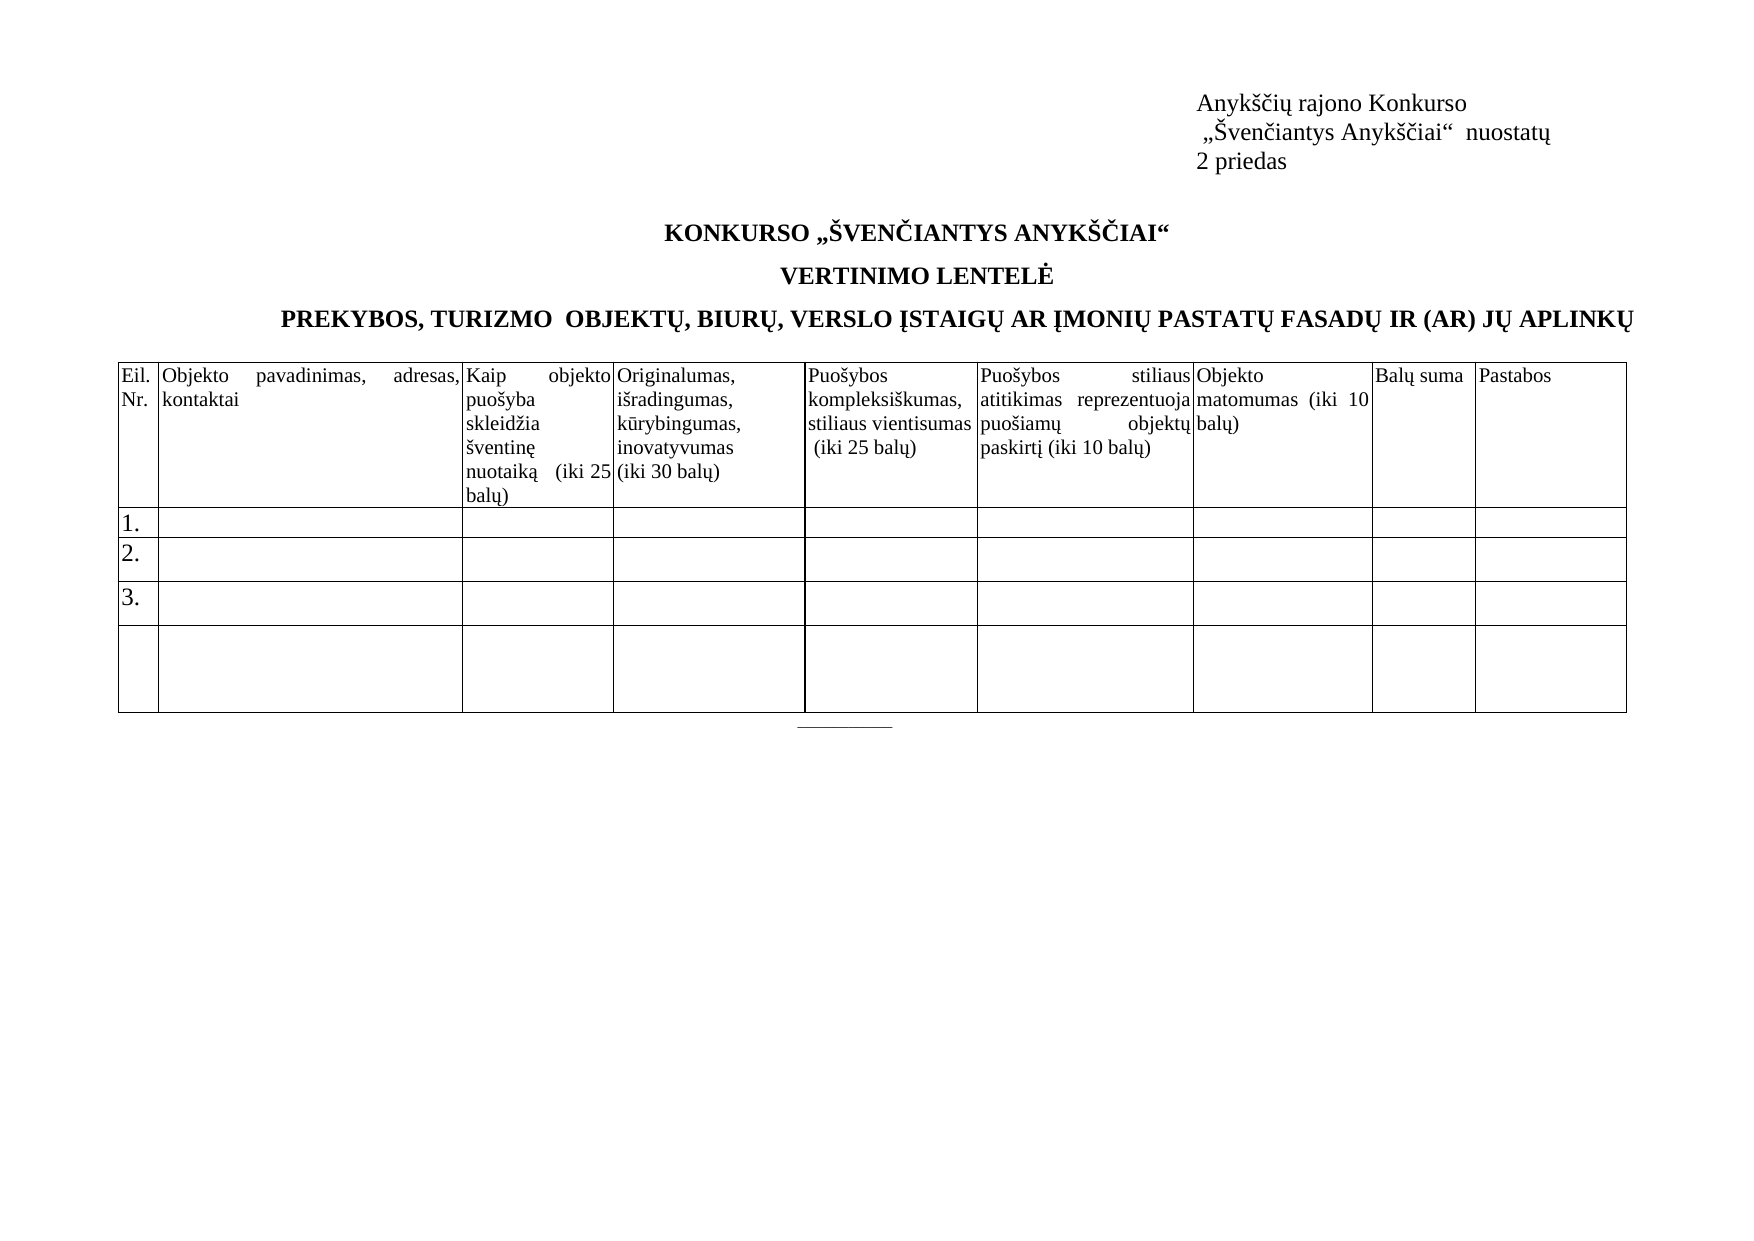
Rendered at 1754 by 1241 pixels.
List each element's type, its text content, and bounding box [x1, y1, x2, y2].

table_header Pastabos [1476, 363, 1626, 507]
text Anykščių rajono Konkurso [251, 88, 1639, 117]
text vertinimo lentelė [118, 261, 1639, 290]
text _____________ [118, 713, 1639, 730]
table_cell 3. [119, 582, 158, 625]
table_cell [978, 582, 1193, 625]
table_cell [463, 626, 613, 712]
table_cell [614, 538, 804, 581]
table_cell [1194, 538, 1372, 581]
table_cell [159, 582, 462, 625]
table_header Eil. Nr. [119, 363, 158, 507]
table_cell [1194, 582, 1372, 625]
table_cell [1476, 538, 1626, 581]
table_header Originalumas, išradingumas, kūrybingumas, inovatyvumas (iki 30 balų) [614, 363, 804, 507]
table_cell [1476, 582, 1626, 625]
table_cell [159, 626, 462, 712]
table_cell [978, 626, 1193, 712]
table_cell [1194, 626, 1372, 712]
table_cell [614, 626, 804, 712]
table_cell [463, 538, 613, 581]
table_header Puošybos kompleksiškumas, stiliaus vientisumas (iki 25 balų) [806, 363, 977, 507]
table_cell [159, 538, 462, 581]
table_header Balų suma [1373, 363, 1475, 507]
table_cell [614, 582, 804, 625]
table_cell [119, 626, 158, 712]
table_cell [614, 508, 804, 537]
table_cell [978, 508, 1193, 537]
table_cell [1373, 626, 1475, 712]
table_cell 1. [119, 508, 158, 537]
text „Švenčiantys Anykščiai“ nuostatų [1019, 117, 1639, 146]
table_cell [1373, 538, 1475, 581]
text 2 priedas [1019, 146, 1639, 175]
table_header Puošybos stiliaus atitikimas reprezentuoja puošiamų objektų paskirtį (iki 10 balų) [978, 363, 1193, 507]
table_cell [806, 582, 977, 625]
table_cell [1194, 508, 1372, 537]
table_cell [463, 582, 613, 625]
table_header Objekto matomumas (iki 10 balų) [1194, 363, 1372, 507]
table_cell 2. [119, 538, 158, 581]
text PREKYBOS, TURIZMO OBJEKTŲ, BIURŲ, VERSLO ĮSTAIGŲ AR ĮMONIŲ PASTATŲ FASADŲ ir (ar) jų aplinkų [281, 304, 1639, 333]
text KONKURSO „ŠVENČIANTYS ANYKŠČIAI“ [118, 218, 1639, 247]
table_cell [806, 626, 977, 712]
table_cell [1476, 508, 1626, 537]
table_cell [1476, 626, 1626, 712]
table_header Objekto pavadinimas, adresas, kontaktai [159, 363, 462, 507]
table_cell [978, 538, 1193, 581]
table_cell [806, 508, 977, 537]
table_cell [1373, 582, 1475, 625]
table_cell [806, 538, 977, 581]
table_cell [463, 508, 613, 537]
table_cell [1373, 508, 1475, 537]
table_cell [159, 508, 462, 537]
table_header Kaip objekto puošyba skleidžia šventinę nuotaiką (iki 25 balų) [463, 363, 613, 507]
